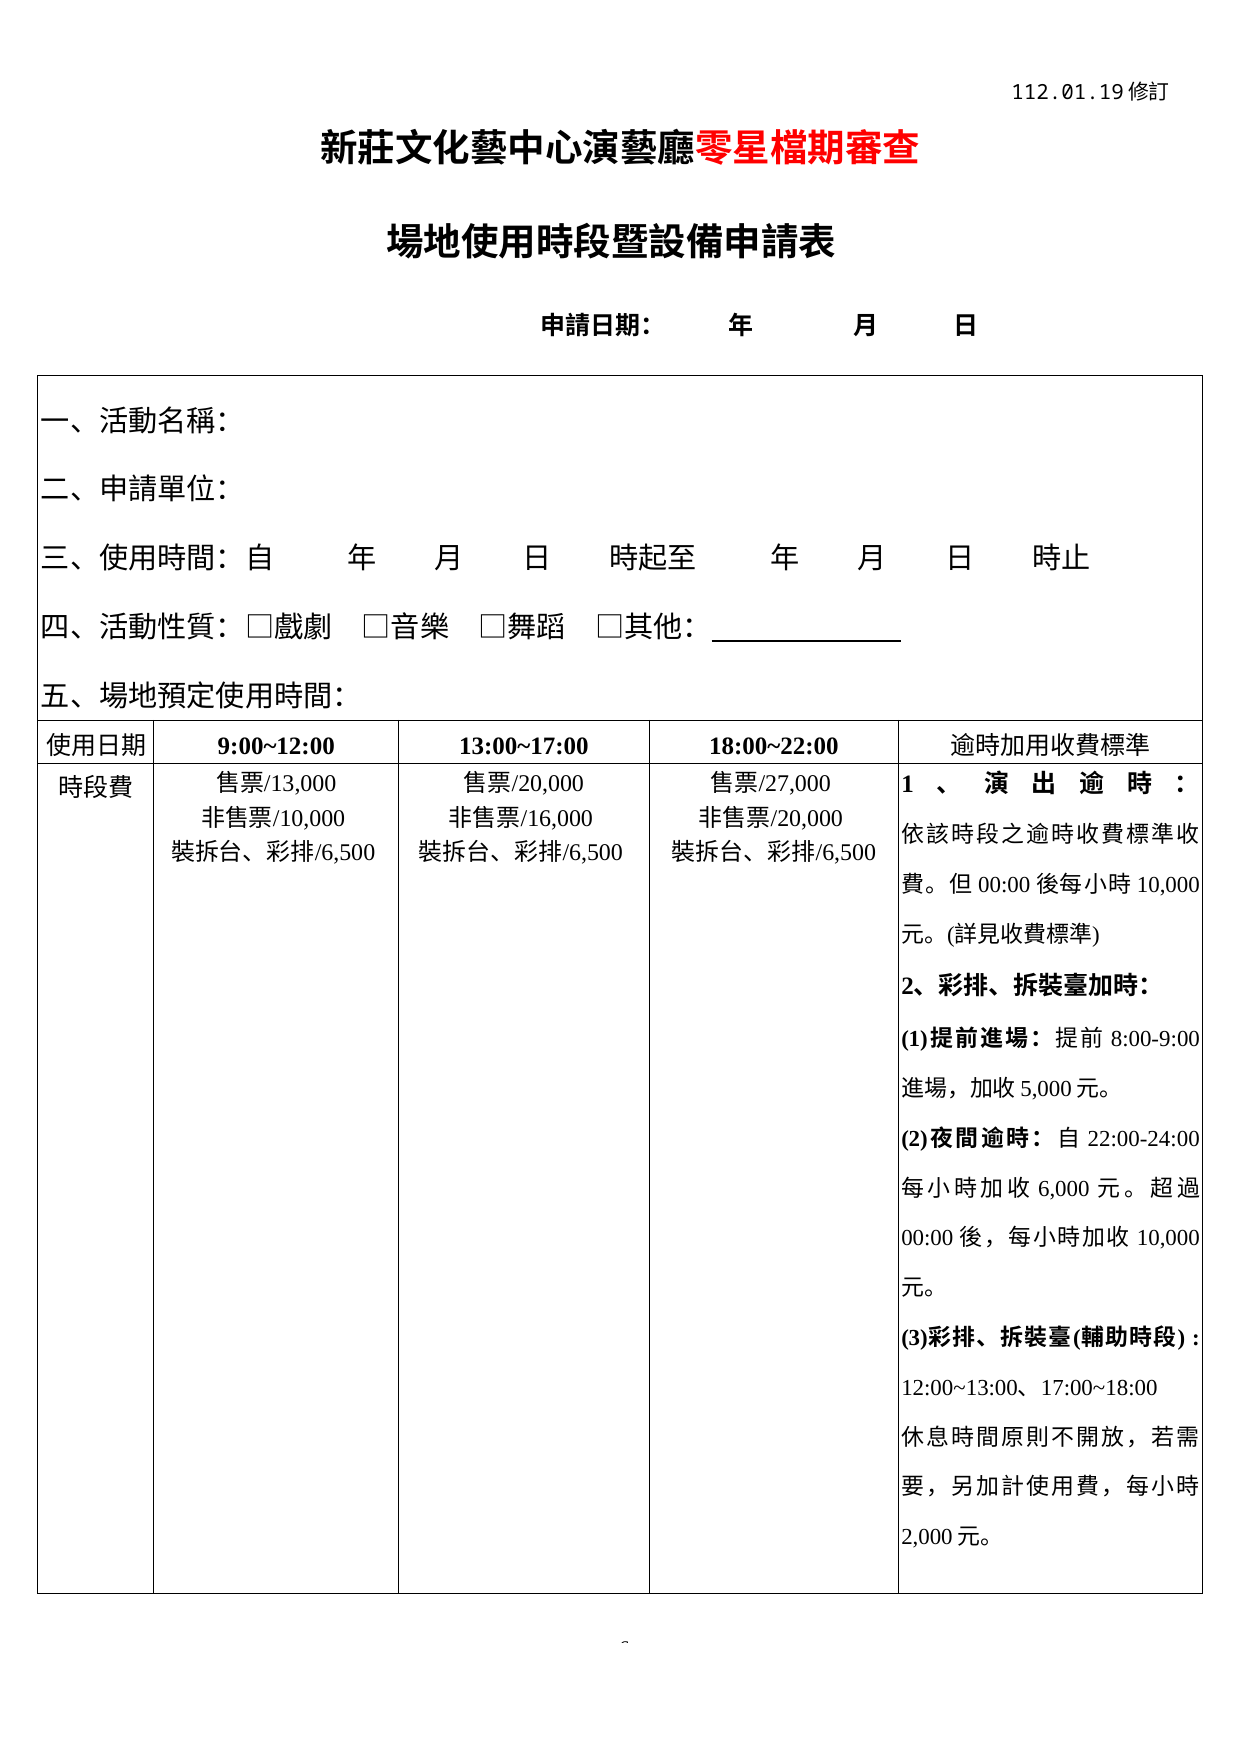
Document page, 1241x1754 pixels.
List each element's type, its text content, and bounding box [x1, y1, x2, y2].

text 申請日期： 年 月 日 [71, 306, 1169, 342]
table_cell 1、演出逾時： 依該時段之逾時收費標準收費。但00:00後每小時10,000元。(詳見收費標準) 2、彩排、拆裝臺加時： (1)提前進場：提前8:00-9:00進場，加收5,000元。 (2)夜間逾時：自22:00-24:00每小時加收6,000元。超過00:00後，每小時加收10,000元。 (3)彩排、拆裝臺(輔助時段) : 12:00~13:00、17:00~18:00 休息時間原則不開放，若需要，另加計使用費，每小時2,000元。 [899, 764, 1202, 1593]
table_cell 18:00~22:00 [650, 721, 898, 762]
table_cell 時段費 [38, 764, 153, 1593]
table_cell 9:00~12:00 [154, 721, 398, 762]
text 新莊文化藝中心演藝廳零星檔期審查 [71, 118, 1169, 172]
text 場地使用時段暨設備申請表 [71, 212, 1169, 266]
table_cell 售票/13,000 非售票/10,000 裝拆台、彩排/6,500 [154, 764, 398, 1593]
table_header 一、活動名稱： 二、申請單位： 三、使用時間：自 年 月 日 時起至 年 月 日 時止 四、活動性質：□戲劇 □音樂 □舞蹈 □其他： 五、場地預定使用時間： [38, 376, 1202, 720]
table_cell 使用日期 [38, 721, 153, 762]
table_cell 13:00~17:00 [399, 721, 649, 762]
table_cell 售票/27,000 非售票/20,000 裝拆台、彩排/6,500 [650, 764, 898, 1593]
table_cell 售票/20,000 非售票/16,000 裝拆台、彩排/6,500 [399, 764, 649, 1593]
table_cell 逾時加用收費標準 [899, 721, 1202, 762]
